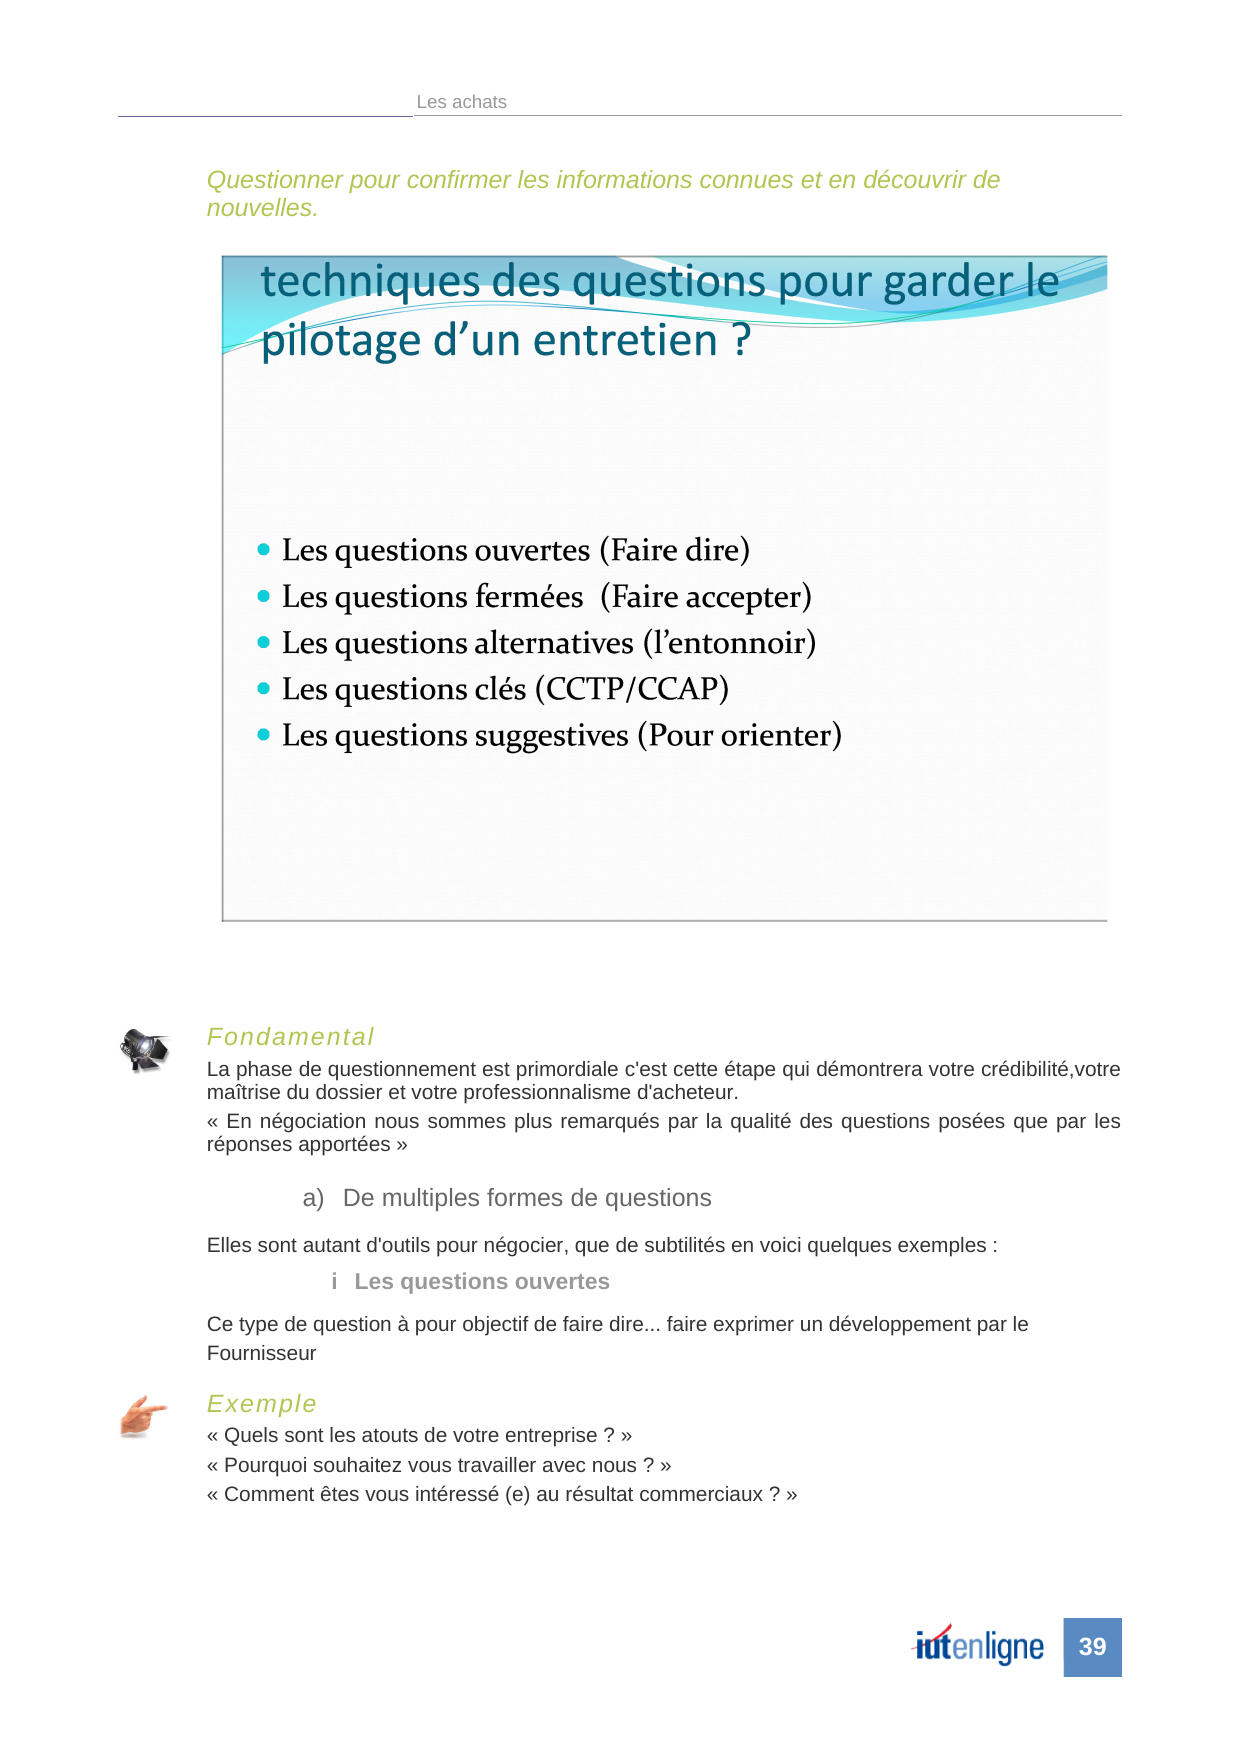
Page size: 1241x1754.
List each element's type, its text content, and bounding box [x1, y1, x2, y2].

picture [221, 255, 1108, 922]
text « En négociation nous sommes plus remarqués par la qualité des questions posées que par les réponses apportées » [207, 1109, 1122, 1156]
picture [795, 1605, 1122, 1678]
text « Quels sont les atouts de votre entreprise ? » [207, 1424, 1122, 1447]
text Elles sont autant d'outils pour négocier, que de subtilités en voici quelques exemples : [207, 1233, 1122, 1257]
title Questionner pour confirmer les informations connues et en découvrir de nouvelles. [207, 166, 1122, 222]
title Fondamental [207, 1023, 1122, 1051]
text « Pourquoi souhaitez vous travailler avec nous ? » [207, 1453, 1122, 1476]
title Exemple [207, 1390, 1122, 1418]
text « Comment êtes vous intéressé (e) au résultat commerciaux ? » [207, 1482, 1122, 1506]
text Ce type de question à pour objectif de faire dire... faire exprimer un développement par le [207, 1312, 1122, 1335]
text Fournisseur [207, 1341, 1122, 1364]
picture [118, 1394, 207, 1454]
title De multiples formes de questions [295, 1184, 1122, 1212]
title Les questions ouvertes [325, 1268, 1122, 1294]
picture [118, 1027, 207, 1088]
text La phase de questionnement est primordiale c'est cette étape qui démontrera votre crédibilité,votre maîtrise du dossier et votre professionnalisme d'acheteur. [207, 1057, 1122, 1103]
